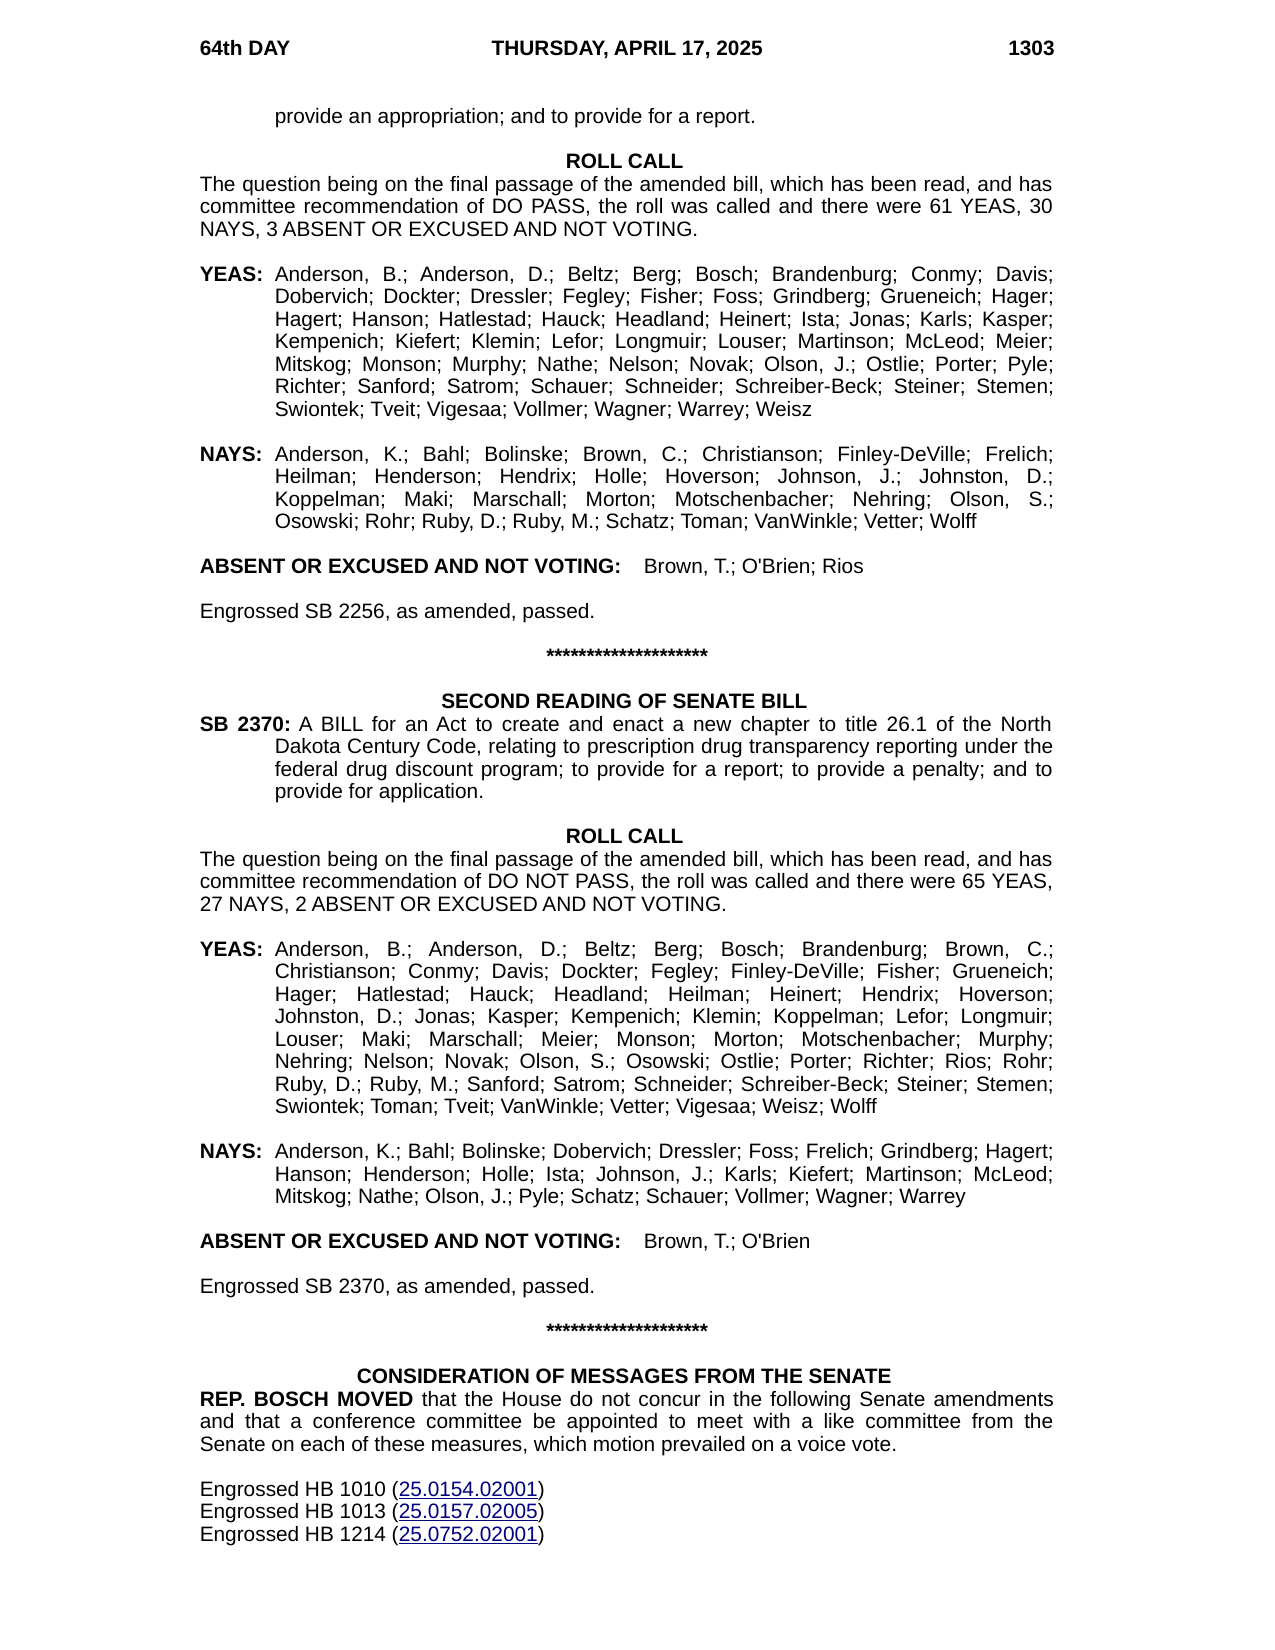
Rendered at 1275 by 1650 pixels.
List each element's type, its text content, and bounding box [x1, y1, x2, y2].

text ROLL CALL [199, 151, 1054, 173]
title NAYS: Anderson, K.; Bahl; Bolinske; Brown, C.; Christianson; Finley-DeVille; Frelich; Heilman; Henderson; Hendrix; Holle; Hoverson; Johnson, J.; Johnston, D.; Koppelman; Maki; Marschall; Morton; Motschenbacher; Nehring; Olson, S.; Osowski; Rohr; Ruby, D.; Ruby, M.; Schatz; Toman; VanWinkle; Vetter; Wolff [199, 443, 1054, 533]
text Engrossed HB 1013 (25.0157.02005) [199, 1501, 1054, 1523]
text SECOND READING OF SENATE BILL [199, 691, 1054, 713]
title NAYS: Anderson, K.; Bahl; Bolinske; Dobervich; Dressler; Foss; Frelich; Grindberg; Hagert; Hanson; Henderson; Holle; Ista; Johnson, J.; Karls; Kiefert; Martinson; McLeod; Mitskog; Nathe; Olson, J.; Pyle; Schatz; Schauer; Vollmer; Wagner; Warrey [199, 1141, 1054, 1208]
title YEAS: Anderson, B.; Anderson, D.; Beltz; Berg; Bosch; Brandenburg; Brown, C.; Christianson; Conmy; Davis; Dockter; Fegley; Finley-DeVille; Fisher; Grueneich; Hager; Hatlestad; Hauck; Headland; Heilman; Heinert; Hendrix; Hoverson; Johnston, D.; Jonas; Kasper; Kempenich; Klemin; Koppelman; Lefor; Longmuir; Louser; Maki; Marschall; Meier; Monson; Morton; Motschenbacher; Murphy; Nehring; Nelson; Novak; Olson, S.; Osowski; Ostlie; Porter; Richter; Rios; Rohr; Ruby, D.; Ruby, M.; Sanford; Satrom; Schneider; Schreiber-Beck; Steiner; Stemen; Swiontek; Toman; Tveit; VanWinkle; Vetter; Vigesaa; Weisz; Wolff [199, 938, 1054, 1118]
text CONSIDERATION OF MESSAGES FROM THE SENATE [199, 1366, 1054, 1388]
text ROLL CALL [199, 826, 1054, 848]
text Engrossed SB 2256, as amended, passed. [199, 601, 1054, 623]
text The question being on the final passage of the amended bill, which has been read, and has committee recommendation of DO PASS, the roll was called and there were 61 YEAS, 30 NAYS, 3 ABSENT OR EXCUSED AND NOT VOTING. [199, 173, 1054, 241]
text Engrossed HB 1214 (25.0752.02001) [199, 1523, 1054, 1546]
title provide an appropriation; and to provide for a report. [199, 106, 1054, 128]
text [0, 0, 118, 66]
text REP. BOSCH MOVED that the House do not concur in the following Senate amendments and that a conference committee be appointed to meet with a like committee from the Senate on each of these measures, which motion prevailed on a voice vote. [199, 1388, 1054, 1456]
text The question being on the final passage of the amended bill, which has been read, and has committee recommendation of DO NOT PASS, the roll was called and there were 65 YEAS, 27 NAYS, 2 ABSENT OR EXCUSED AND NOT VOTING. [199, 848, 1054, 916]
title SB 2370: A BILL for an Act to create and enact a new chapter to title 26.1 of the North Dakota Century Code, relating to prescription drug transparency reporting under the federal drug discount program; to provide for a report; to provide a penalty; and to provide for application. [199, 713, 1054, 803]
text ******************** [199, 1321, 1054, 1343]
title ABSENT OR EXCUSED AND NOT VOTING: Brown, T.; O'Brien; Rios [199, 556, 1054, 578]
subtitle Page 1303 [9, 9, 109, 57]
text ******************** [199, 646, 1054, 668]
text Engrossed SB 2370, as amended, passed. [199, 1276, 1054, 1298]
title YEAS: Anderson, B.; Anderson, D.; Beltz; Berg; Bosch; Brandenburg; Conmy; Davis; Dobervich; Dockter; Dressler; Fegley; Fisher; Foss; Grindberg; Grueneich; Hager; Hagert; Hanson; Hatlestad; Hauck; Headland; Heinert; Ista; Jonas; Karls; Kasper; Kempenich; Kiefert; Klemin; Lefor; Longmuir; Louser; Martinson; McLeod; Meier; Mitskog; Monson; Murphy; Nathe; Nelson; Novak; Olson, J.; Ostlie; Porter; Pyle; Richter; Sanford; Satrom; Schauer; Schneider; Schreiber-Beck; Steiner; Stemen; Swiontek; Tveit; Vigesaa; Vollmer; Wagner; Warrey; Weisz [199, 263, 1054, 421]
title ABSENT OR EXCUSED AND NOT VOTING: Brown, T.; O'Brien [199, 1231, 1054, 1253]
text Engrossed HB 1010 (25.0154.02001) [199, 1478, 1054, 1501]
